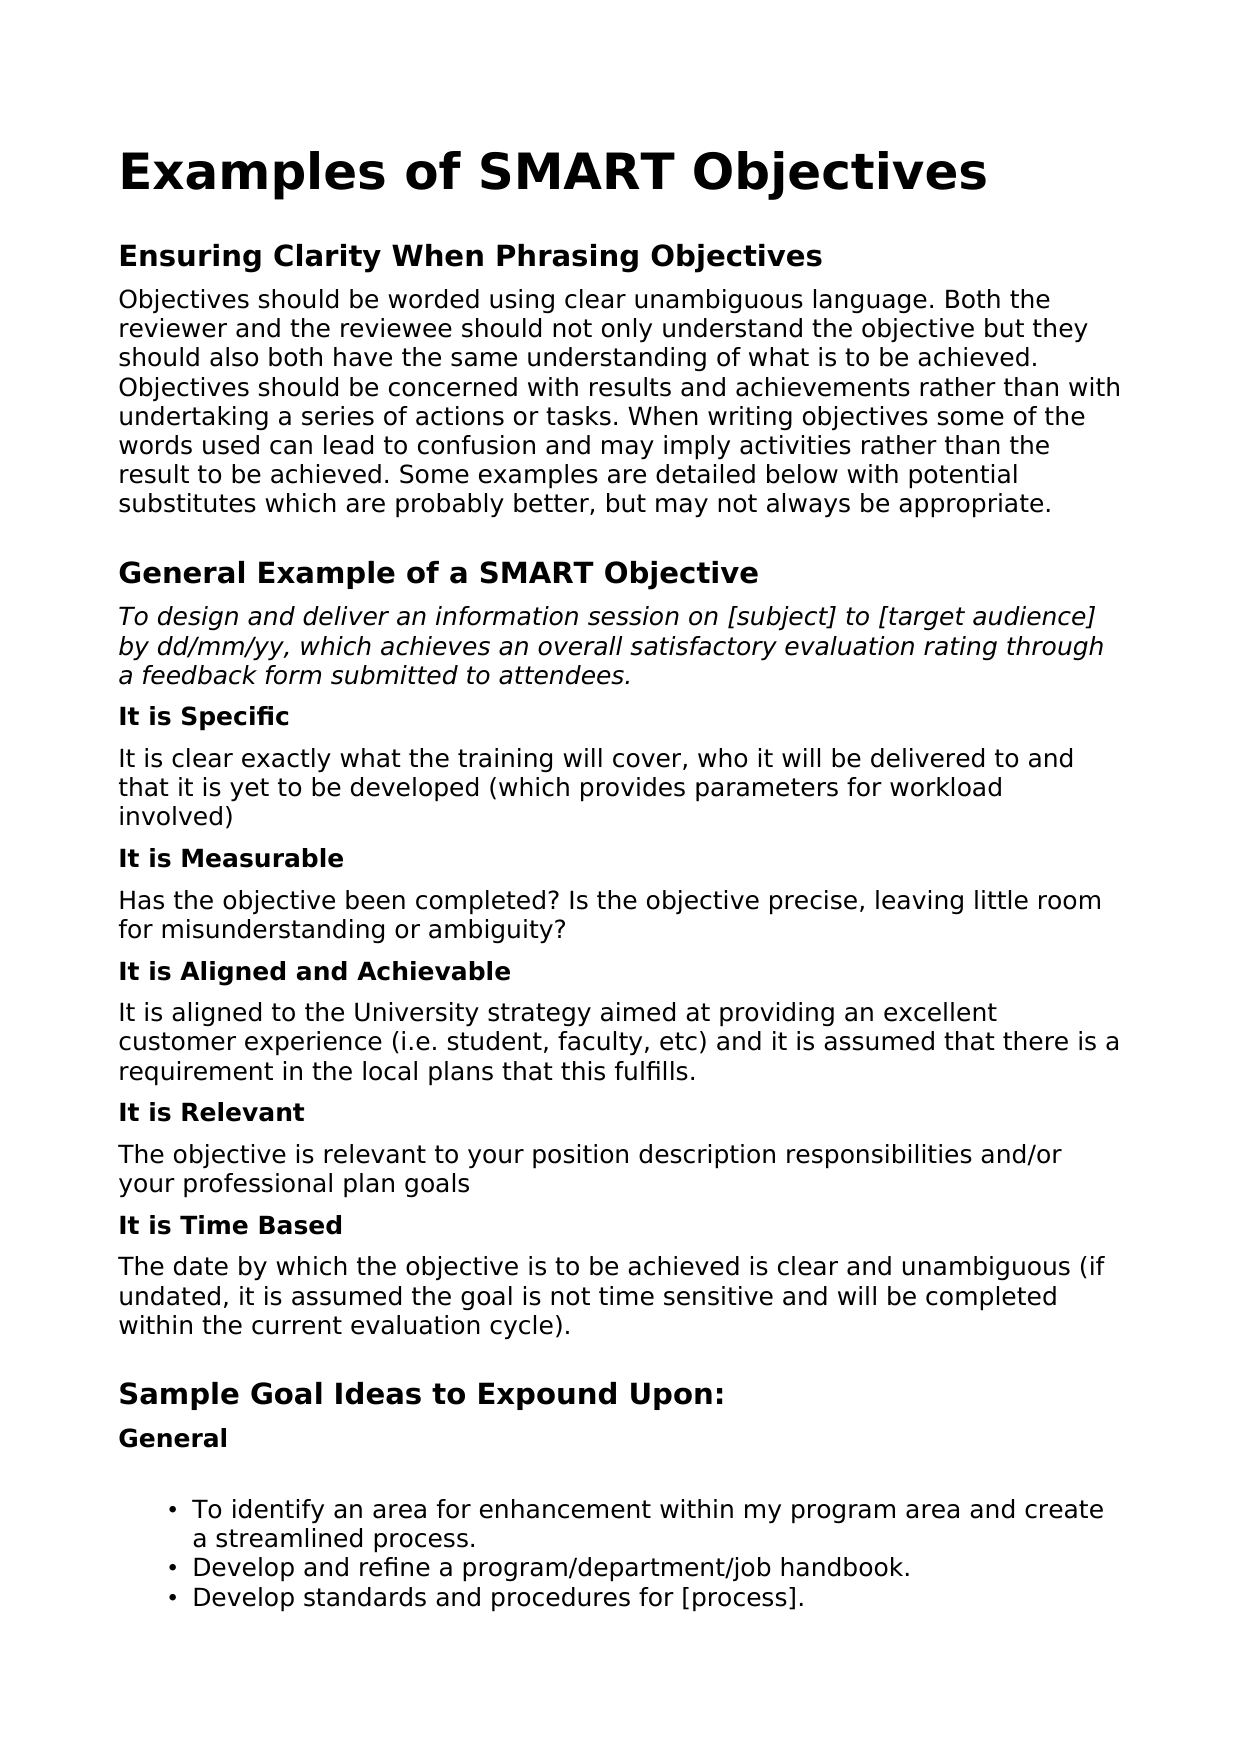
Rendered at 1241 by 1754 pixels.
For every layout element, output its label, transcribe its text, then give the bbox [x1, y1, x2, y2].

subtitle Sample Goal Ideas to Expound Upon: [118, 1378, 1122, 1412]
text It is Relevant [118, 1098, 1122, 1128]
subtitle General Example of a SMART Objective [118, 556, 1122, 590]
list Develop standards and procedures for [process]. [177, 1583, 1122, 1612]
text General [118, 1424, 1122, 1453]
list Develop and refine a program/department/job handbook. [177, 1553, 1122, 1583]
text The objective is relevant to your position description responsibilities and/or your professional plan goals [118, 1140, 1122, 1198]
text It is Aligned and Achievable [118, 957, 1122, 986]
text It is aligned to the University strategy aimed at providing an excellent customer experience (i.e. student, faculty, etc) and it is assumed that there is a requirement in the local plans that this fulfills. [118, 998, 1122, 1086]
text To design and deliver an information session on [subject] to [target audience] by dd/mm/yy, which achieves an overall satisfactory evaluation rating through a feedback form submitted to attendees. [118, 603, 1122, 690]
text The date by which the objective is to be achieved is clear and unambiguous (if undated, it is assumed the goal is not time sensitive and will be completed within the current evaluation cycle). [118, 1253, 1122, 1340]
text It is clear exactly what the training will cover, who it will be delivered to and that it is yet to be developed (which provides parameters for workload involved) [118, 744, 1122, 832]
text It is Measurable [118, 844, 1122, 873]
text It is Time Based [118, 1211, 1122, 1240]
subtitle Ensuring Clarity When Phrasing Objectives [118, 239, 1122, 273]
text Has the objective been completed? Is the objective precise, leaving little room for misunderstanding or ambiguity? [118, 886, 1122, 944]
text Objectives should be worded using clear unambiguous language. Both the reviewer and the reviewee should not only understand the objective but they should also both have the same understanding of what is to be achieved. Objectives should be concerned with results and achievements rather than with undertaking a series of actions or tasks. When writing objectives some of the words used can lead to confusion and may imply activities rather than the result to be achieved. Some examples are detailed below with potential substitutes which are probably better, but may not always be appropriate. [118, 285, 1122, 519]
list To identify an area for enhancement within my program area and create a streamlined process. [177, 1495, 1122, 1553]
subtitle Examples of SMART Objectives [118, 143, 1122, 201]
text It is Specific [118, 703, 1122, 732]
